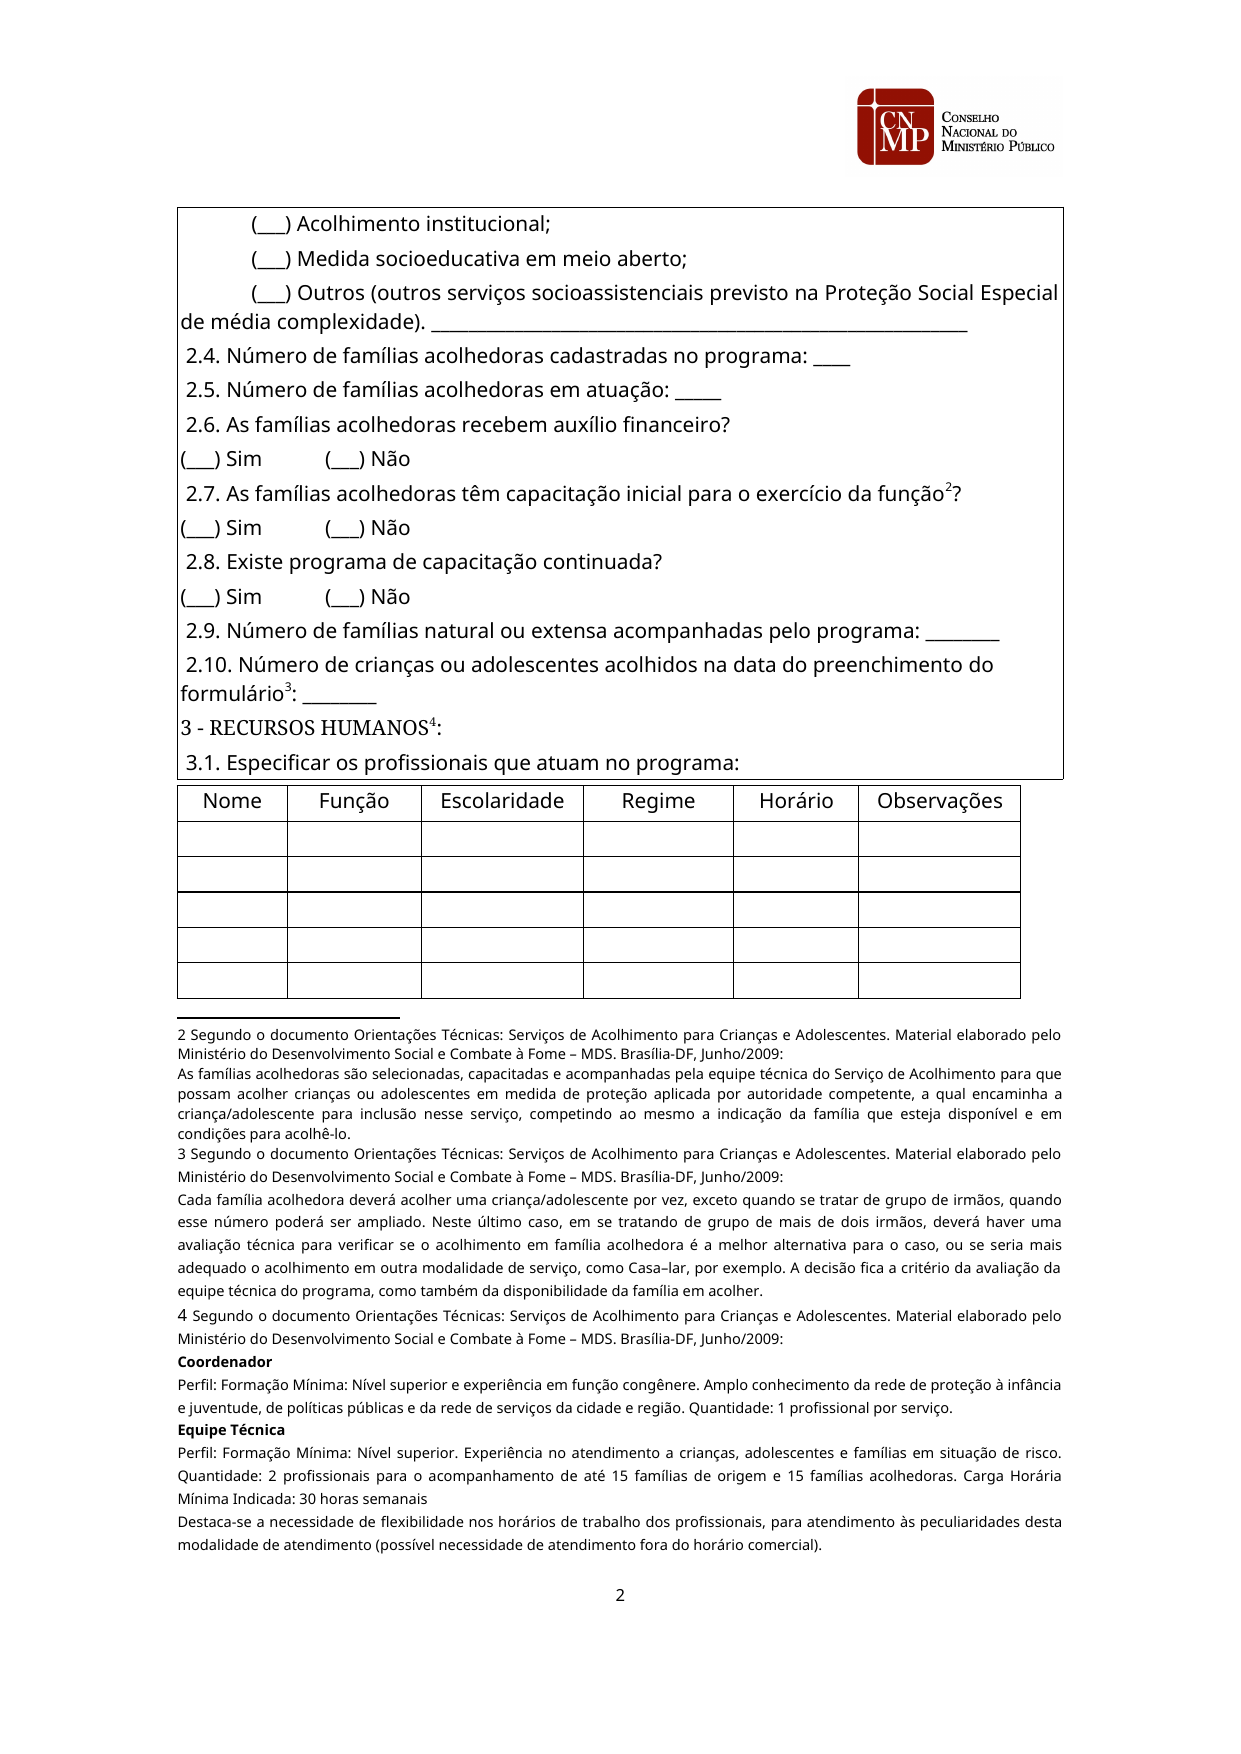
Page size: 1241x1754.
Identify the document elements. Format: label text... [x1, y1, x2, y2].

table_cell [734, 822, 858, 856]
table_cell [288, 822, 421, 856]
table_cell [422, 928, 583, 962]
table_cell [288, 857, 421, 891]
table_cell [288, 893, 421, 927]
list Segundo o documento Orientações Técnicas: Serviços de Acolhimento para Crianças e Adolescentes. Material elaborado pelo Ministério do Desenvolvimento Social e Combate à Fome – MDS. Brasília-DF, Junho/2009: [177, 1144, 1063, 1186]
list (___) Sim (___) Não [178, 579, 1063, 610]
table_cell [859, 893, 1020, 927]
table_cell [584, 822, 733, 856]
text Coordenador [177, 1352, 1063, 1372]
list (___) Sim (___) Não [178, 510, 1063, 541]
list Número de famílias acolhedoras cadastradas no programa: ____ [178, 338, 1063, 369]
table_cell [859, 822, 1020, 856]
list Segundo o documento Orientações Técnicas: Serviços de Acolhimento para Crianças e Adolescentes. Material elaborado pelo Ministério do Desenvolvimento Social e Combate à Fome – MDS. Brasília-DF, Junho/2009: [177, 1024, 1063, 1064]
list Número de famílias acolhedoras em atuação: _____ [178, 372, 1063, 404]
picture [844, 76, 1063, 177]
table_cell [734, 928, 858, 962]
text Perfil: Formação Mínima: Nível superior. Experiência no atendimento a crianças, adolescentes e famílias em situação de risco. Quantidade: 2 profissionais para o acompanhamento de até 15 famílias de origem e 15 famílias acolhedoras. Carga Horária Mínima Indicada: 30 horas semanais [177, 1443, 1063, 1508]
list Existe programa de capacitação continuada? [178, 544, 1063, 576]
list (___) Sim (___) Não [178, 441, 1063, 473]
table_cell [859, 963, 1020, 998]
table_header Horário [734, 786, 858, 821]
table_cell [734, 893, 858, 927]
table_cell [584, 928, 733, 962]
table_header Função [288, 786, 421, 821]
list (___) Acolhimento institucional; [178, 208, 1063, 238]
list As famílias acolhedoras têm capacitação inicial para o exercício da função? [178, 476, 1063, 507]
table_header Nome [178, 786, 287, 821]
table_cell [584, 963, 733, 998]
table_header Observações [859, 786, 1020, 821]
text Equipe Técnica [177, 1420, 1063, 1440]
table_cell [178, 928, 287, 962]
text Segundo o documento Orientações Técnicas: Serviços de Acolhimento para Crianças e Adolescentes. Material elaborado pelo Ministério do Desenvolvimento Social e Combate à Fome – MDS. Brasília-DF, Junho/2009: [177, 1303, 1063, 1349]
table_cell [734, 963, 858, 998]
list Especificar os profissionais que atuam no programa: [178, 745, 1063, 779]
table_cell [584, 893, 733, 927]
list As famílias acolhedoras são selecionadas, capacitadas e acompanhadas pela equipe técnica do Serviço de Acolhimento para que possam acolher crianças ou adolescentes em medida de proteção aplicada por autoridade competente, a qual encaminha a criança/adolescente para inclusão nesse serviço, competindo ao mesmo a indicação da família que esteja disponível e em condições para acolhê-lo. [177, 1064, 1063, 1144]
table_cell [859, 928, 1020, 962]
list Número de famílias natural ou extensa acompanhadas pelo programa: ________ [178, 613, 1063, 644]
text 3 - RECURSOS HUMANOS: [178, 710, 1063, 742]
list Número de crianças ou adolescentes acolhidos na data do preenchimento do formulário: ________ [178, 647, 1063, 707]
table_cell [734, 857, 858, 891]
text Destaca-se a necessidade de flexibilidade nos horários de trabalho dos profissionais, para atendimento às peculiaridades desta modalidade de atendimento (possível necessidade de atendimento fora do horário comercial). [177, 1511, 1063, 1554]
table_cell [584, 857, 733, 891]
table_header Escolaridade [422, 786, 583, 821]
list (___) Outros (outros serviços socioassistenciais previsto na Proteção Social Especial de média complexidade). __________________________________________________________ [178, 275, 1063, 335]
table_cell [178, 893, 287, 927]
table_cell [422, 963, 583, 998]
table_cell [422, 893, 583, 927]
list Cada família acolhedora deverá acolher uma criança/adolescente por vez, exceto quando se tratar de grupo de irmãos, quando esse número poderá ser ampliado. Neste último caso, em se tratando de grupo de mais de dois irmãos, deverá haver uma avaliação técnica para verificar se o acolhimento em família acolhedora é a melhor alternativa para o caso, ou se seria mais adequado o acolhimento em outra modalidade de serviço, como Casa–lar, por exemplo. A decisão fica a critério da avaliação da equipe técnica do programa, como também da disponibilidade da família em acolher. [177, 1189, 1063, 1300]
list As famílias acolhedoras recebem auxílio financeiro? [178, 407, 1063, 438]
table_cell [422, 822, 583, 856]
table_cell [422, 857, 583, 891]
table_cell [178, 963, 287, 998]
table_cell [178, 857, 287, 891]
table_header Regime [584, 786, 733, 821]
table_cell [288, 928, 421, 962]
table_cell [859, 857, 1020, 891]
list (___) Medida socioeducativa em meio aberto; [178, 241, 1063, 272]
text Perfil: Formação Mínima: Nível superior e experiência em função congênere. Amplo conhecimento da rede de proteção à infância e juventude, de políticas públicas e da rede de serviços da cidade e região. Quantidade: 1 profissional por serviço. [177, 1374, 1063, 1417]
table_cell [288, 963, 421, 998]
table_cell [178, 822, 287, 856]
